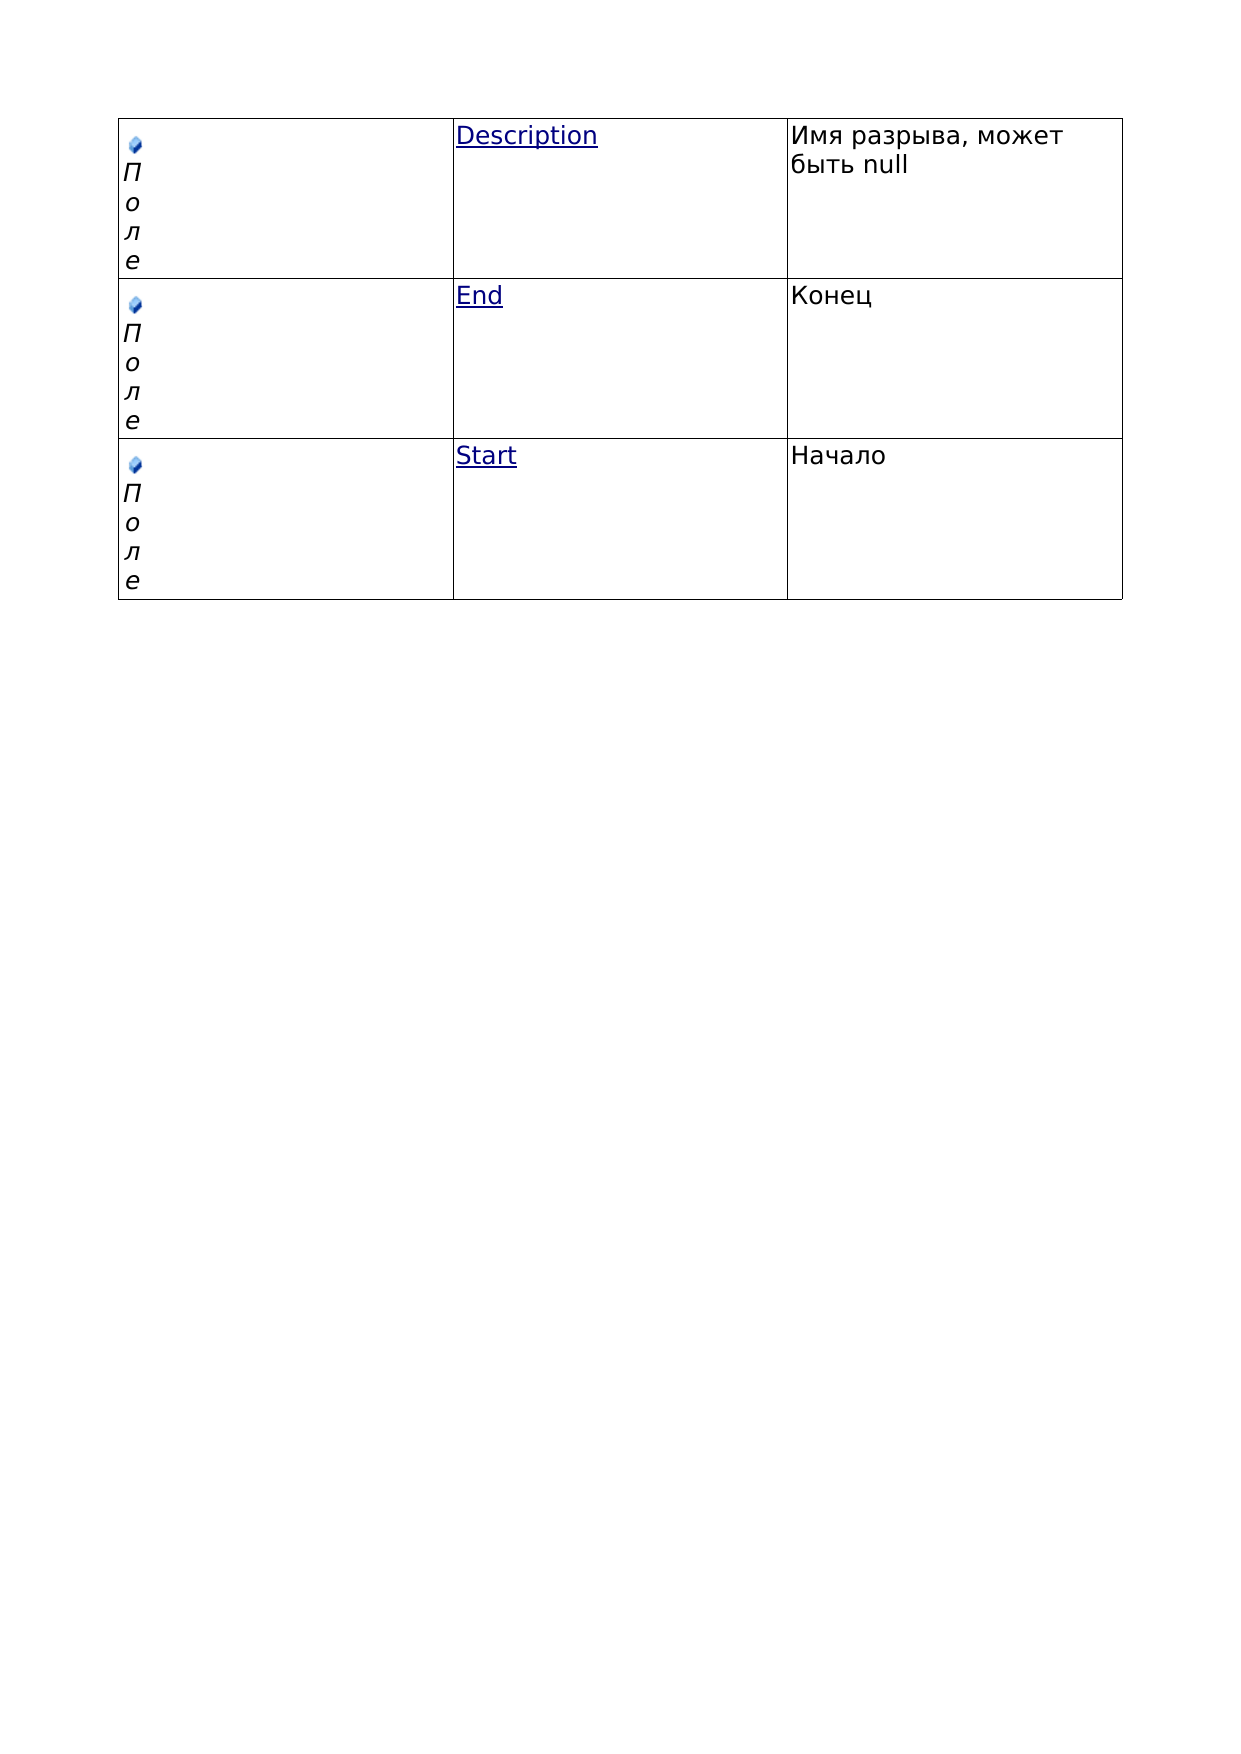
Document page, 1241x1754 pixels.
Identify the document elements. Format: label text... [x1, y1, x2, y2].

table_cell Конец [788, 279, 1122, 438]
table_cell [119, 279, 453, 438]
table_cell [119, 119, 453, 278]
table_cell End [454, 279, 787, 438]
table_cell Description [454, 119, 787, 278]
picture [121, 453, 147, 479]
table_cell Start [454, 439, 787, 598]
picture [121, 133, 147, 159]
table_cell Начало [788, 439, 1122, 598]
picture [121, 293, 147, 319]
table_cell [119, 439, 453, 598]
table_cell Имя разрыва, может быть null [788, 119, 1122, 278]
